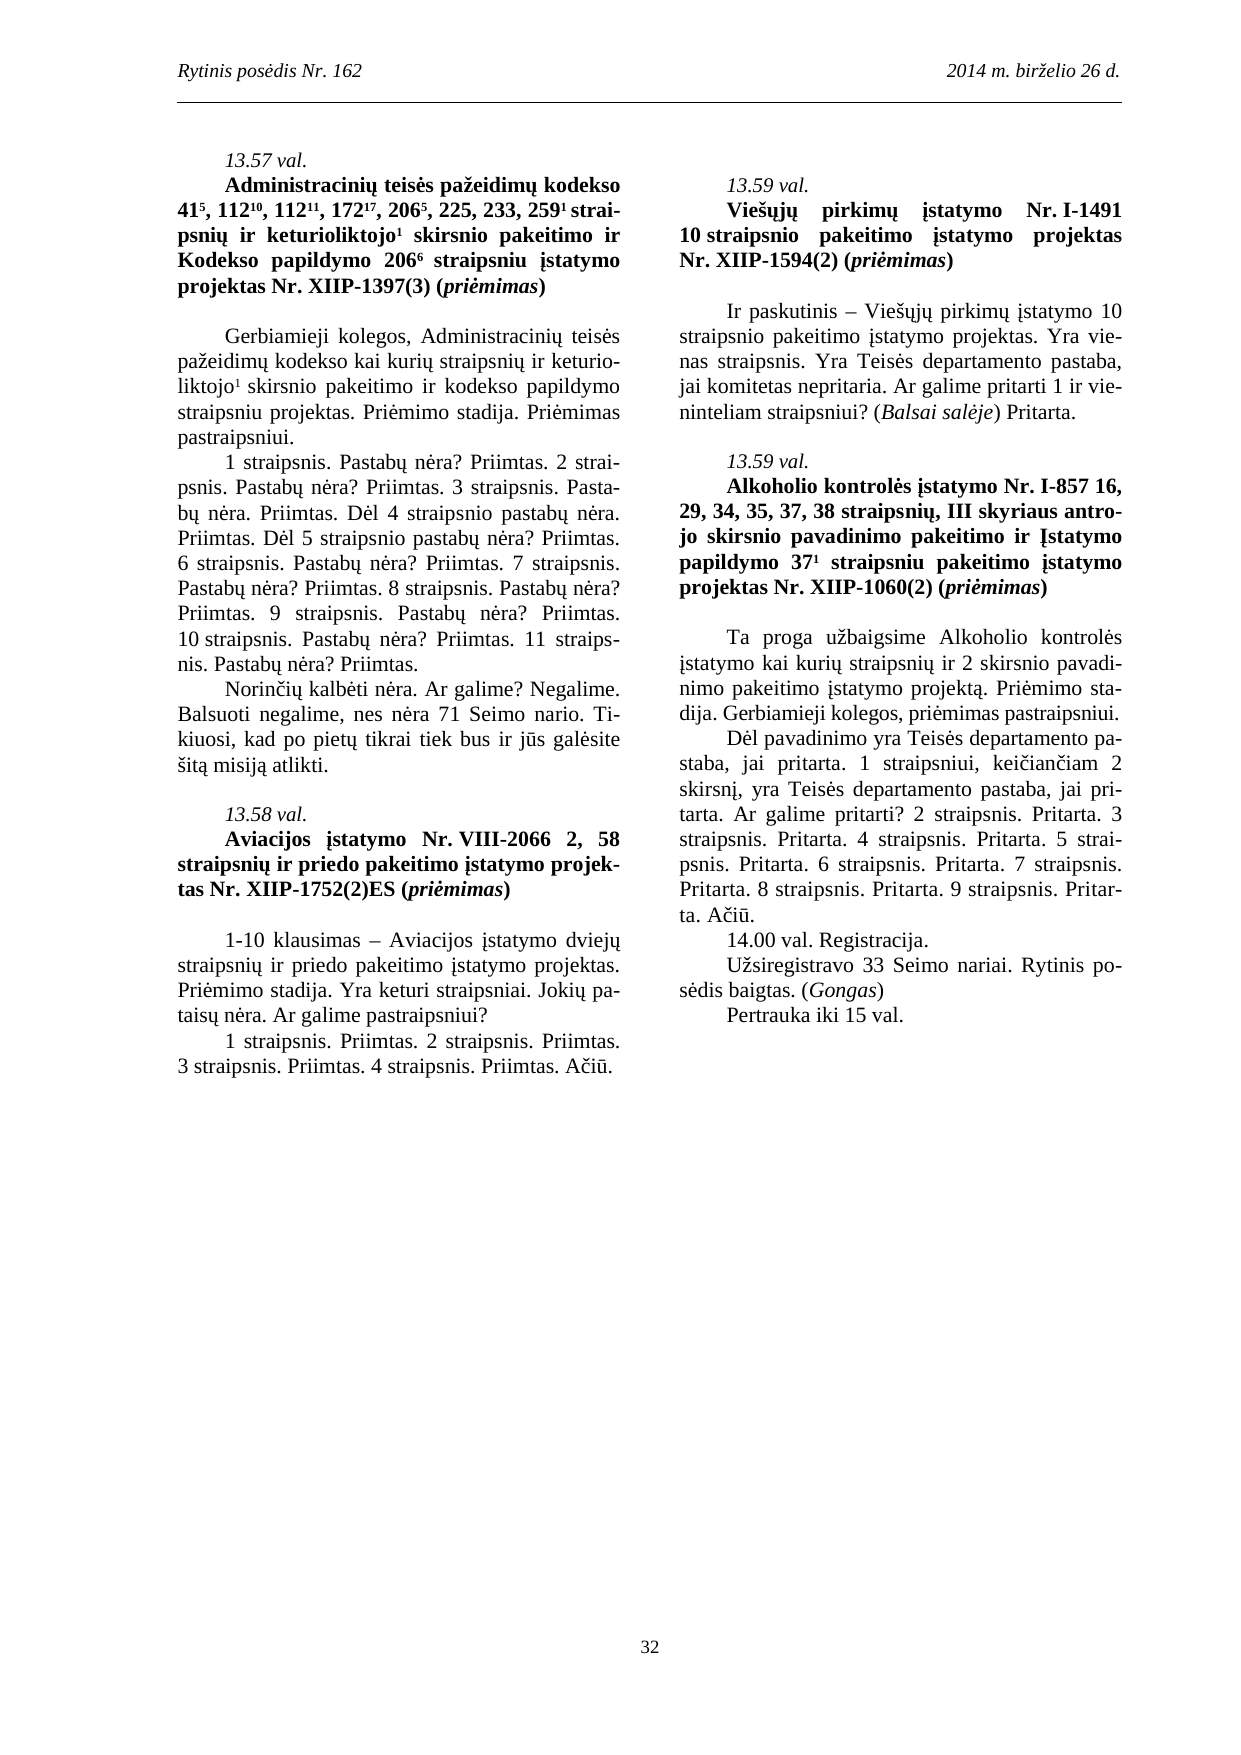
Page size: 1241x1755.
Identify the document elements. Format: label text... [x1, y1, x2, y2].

text 13.59 val. [726, 449, 1122, 473]
text Ta pro­ga už­baig­si­me Al­ko­ho­lio kon­tro­lės įsta­ty­mo kai ku­rių straips­nių ir 2 skir­snio pa­va­di­ni­mo pa­kei­ti­mo įsta­ty­mo pro­jek­tą. Pri­ėmi­mo sta­di­ja. Ger­bia­mie­ji ko­le­gos, pri­ėmi­mas pa­straips­niui. [679, 624, 1122, 725]
text 1 straips­nis. Pri­im­tas. 2 straips­nis. Pri­im­tas. 3 straips­nis. Pri­im­tas. 4 straips­nis. Pri­im­tas. Ačiū. [177, 1028, 620, 1078]
text Al­ko­ho­lio kon­tro­lės įsta­ty­mo Nr. I-857 16, 29, 34, 35, 37, 38 straips­nių, III sky­riaus ant­ro­jo skir­snio pa­va­di­ni­mo pa­kei­ti­mo ir Įsta­ty­mo pa­pil­dy­mo 371 straips­niu pa­kei­ti­mo įsta­ty­mo pro­jek­tas Nr. XIIP-1060(2) (pri­ėmi­mas) [679, 473, 1122, 599]
text 13.57 val. [224, 148, 620, 172]
text Per­trau­ka iki 15 val. [679, 1002, 1122, 1028]
text 1-10 klau­si­mas – Avia­ci­jos įsta­ty­mo dvie­jų straips­nių ir prie­do pa­kei­ti­mo įsta­ty­mo pro­jek­tas. Pri­ėmi­mo sta­di­ja. Yra ke­tu­ri straips­niai. Jo­kių pa­tai­sų nė­ra. Ar ga­li­me pa­straips­niui? [177, 927, 620, 1028]
text Avia­ci­jos įsta­ty­mo Nr. VIII-2066 2, 58 straips­nių ir prie­do pa­kei­ti­mo įsta­ty­mo pro­jek­tas Nr. XIIP-1752(2)ES (pri­ėmi­mas) [177, 826, 620, 902]
text 14.00 val. Re­gist­ra­ci­ja. [679, 927, 1122, 952]
text Ir pas­ku­ti­nis – Vie­šų­jų pir­ki­mų įsta­ty­mo 10 straips­nio pa­kei­ti­mo įsta­ty­mo pro­jek­tas. Yra vie­nas straips­nis. Yra Tei­sės de­par­ta­men­to pa­sta­ba, jai ko­mi­te­tas ne­pri­ta­ria. Ar ga­li­me pri­tar­ti 1 ir vie­nin­te­liam straips­niui? (Bal­sai sa­lė­je) Pri­tar­ta. [679, 298, 1122, 424]
text Ger­bia­mie­ji ko­le­gos, Ad­mi­nist­ra­ci­nių tei­sės pa­žei­di­mų ko­dek­so kai ku­rių straips­nių ir ke­tu­rio­lik­to­jo1 skir­snio pa­kei­ti­mo ir ko­dek­so pa­pil­dy­mo straips­niu pro­jek­tas. Pri­ėmi­mo sta­di­ja. Pri­ėmi­mas pa­straips­niui. [177, 323, 620, 449]
text Ad­mi­nist­ra­ci­nių tei­sės pa­žei­di­mų ko­dek­so 415, 11210, 11211, 17217, 2065, 225, 233, 2591 strai­ps­nių ir ke­tu­rio­lik­to­jo1 skir­snio pa­kei­ti­mo ir Ko­dek­so pa­pil­dy­mo 2066 straips­niu įsta­ty­mo pro­jek­tas Nr. XIIP-1397(3) (pri­ėmi­mas) [177, 172, 620, 298]
text 1 straips­nis. Pa­sta­bų nė­ra? Pri­im­tas. 2 strai­ps­nis. Pa­sta­bų nė­ra? Pri­im­tas. 3 straips­nis. Pa­sta­bų nė­ra. Pri­im­tas. Dėl 4 straips­nio pa­sta­bų nė­ra. Pri­im­tas. Dėl 5 straips­nio pa­sta­bų nė­ra? Pri­im­tas. 6 straips­nis. Pa­sta­bų nė­ra? Pri­im­tas. 7 straips­nis. Pa­sta­bų nė­ra? Pri­im­tas. 8 straips­nis. Pa­sta­bų nė­ra? Pri­im­tas. 9 straips­nis. Pa­sta­bų nė­ra? Pri­im­tas. 10 straips­nis. Pa­sta­bų nė­ra? Pri­im­tas. 11 straips­nis. Pa­sta­bų nė­ra? Pri­im­tas. [177, 449, 620, 676]
text Už­si­re­gist­ra­vo 33 Sei­mo na­riai. Ry­ti­nis po­sė­dis baig­tas. (Gon­gas) [679, 952, 1122, 1002]
text 13.59 val. [726, 173, 1122, 197]
text Dėl pa­va­di­ni­mo yra Tei­sės de­par­ta­men­to pa­s­ta­ba, jai pri­tar­ta. 1 straips­niui, kei­čian­čiam 2 skir­­snį, yra Tei­sės de­par­ta­men­to pa­sta­ba, jai pri­tar­ta. Ar ga­li­me pri­tar­ti? 2 straips­nis. Pri­tar­ta. 3 straips­nis. Pri­tar­ta. 4 straips­nis. Pri­tar­ta. 5 strai­psnis. Pri­tar­ta. 6 straips­nis. Pri­tar­ta. 7 straips­nis. Pri­tar­ta. 8 straips­nis. Pri­tar­ta. 9 straips­nis. Pri­tar­ta. Ačiū. [679, 725, 1122, 927]
text No­rin­čių kal­bė­ti nė­ra. Ar ga­li­me? Ne­ga­li­me. Bal­suo­ti ne­ga­li­me, nes nė­ra 71 Sei­mo na­rio. Ti­kiuo­si, kad po pie­tų tik­rai tiek bus ir jūs ga­lė­si­te ši­tą mi­si­ją at­lik­ti. [177, 676, 620, 777]
text Vie­šų­jų pir­ki­mų įsta­ty­mo Nr. I-1491 10 straips­nio pa­kei­ti­mo įsta­ty­mo pro­jek­tas Nr. XIIP-1594(2) (pri­ėmi­mas) [679, 197, 1122, 273]
text 13.58 val. [224, 802, 620, 826]
